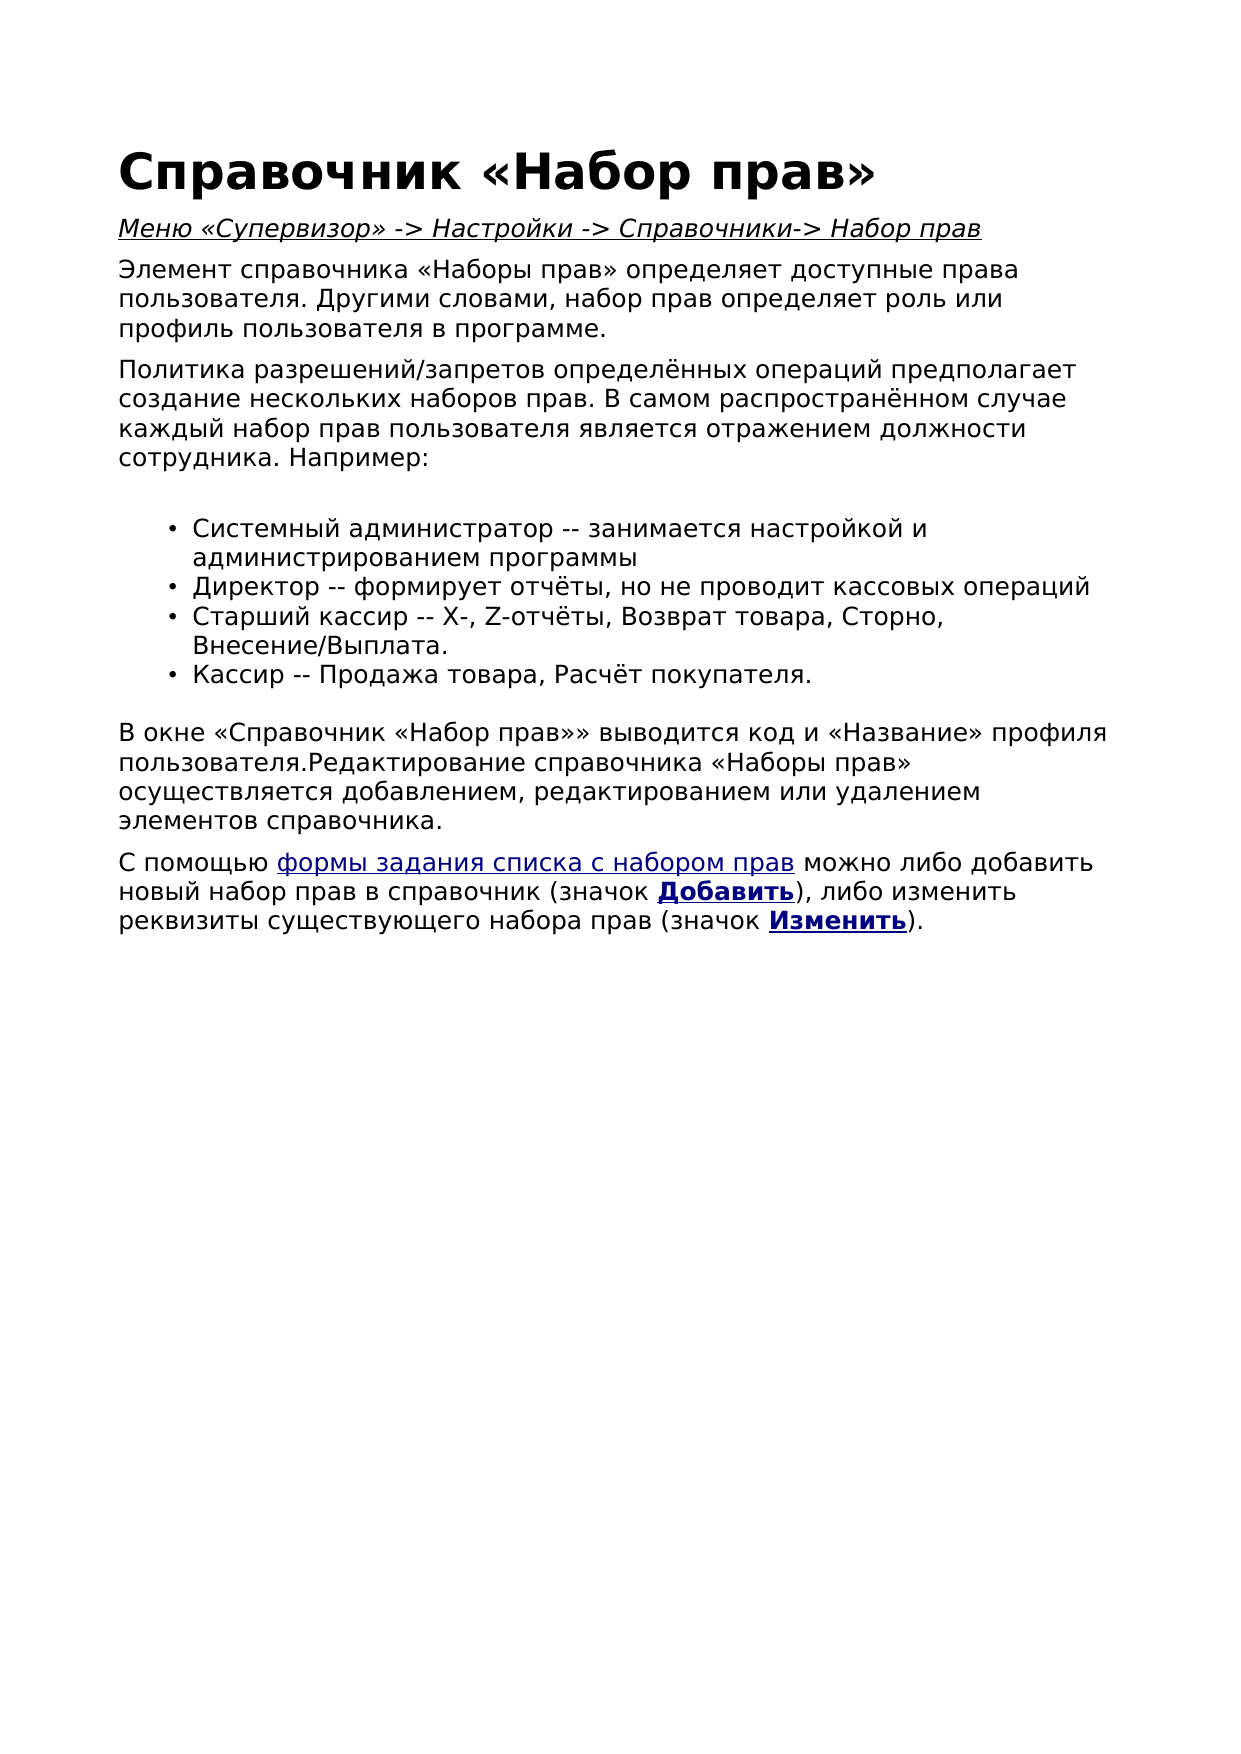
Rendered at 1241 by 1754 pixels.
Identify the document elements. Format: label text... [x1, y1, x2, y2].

text В окне «Справочник «Набор прав»» выводится код и «Название» профиля пользователя.Редактирование справочника «Наборы прав» осуществляется добавлением, редактированием или удалением элементов справочника. [118, 719, 1122, 835]
text Элемент справочника «Наборы прав» определяет доступные права пользователя. Другими словами, набор прав определяет роль или профиль пользователя в программе. [118, 256, 1122, 343]
text Меню «Супервизор» -> Настройки -> Справочники-> Набор прав [118, 214, 1122, 243]
list Кассир -- Продажа товара, Расчёт покупателя. [177, 660, 1122, 689]
list Директор -- формирует отчёты, но не проводит кассовых операций [177, 572, 1122, 602]
list Системный администратор -- занимается настройкой и администрированием программы [177, 514, 1122, 572]
text С помощью формы задания списка с набором прав можно либо добавить новый набор прав в справочник (значок Добавить), либо изменить реквизиты существующего набора прав (значок Изменить). [118, 848, 1122, 935]
subtitle Справочник «Набор прав» [118, 143, 1122, 201]
list Старший кассир -- X-, Z-отчёты, Возврат товара, Сторно, Внесение/Выплата. [177, 602, 1122, 660]
text Политика разрешений/запретов определённых операций предполагает создание нескольких наборов прав. В самом распространённом случае каждый набор прав пользователя является отражением должности сотрудника. Например: [118, 356, 1122, 472]
